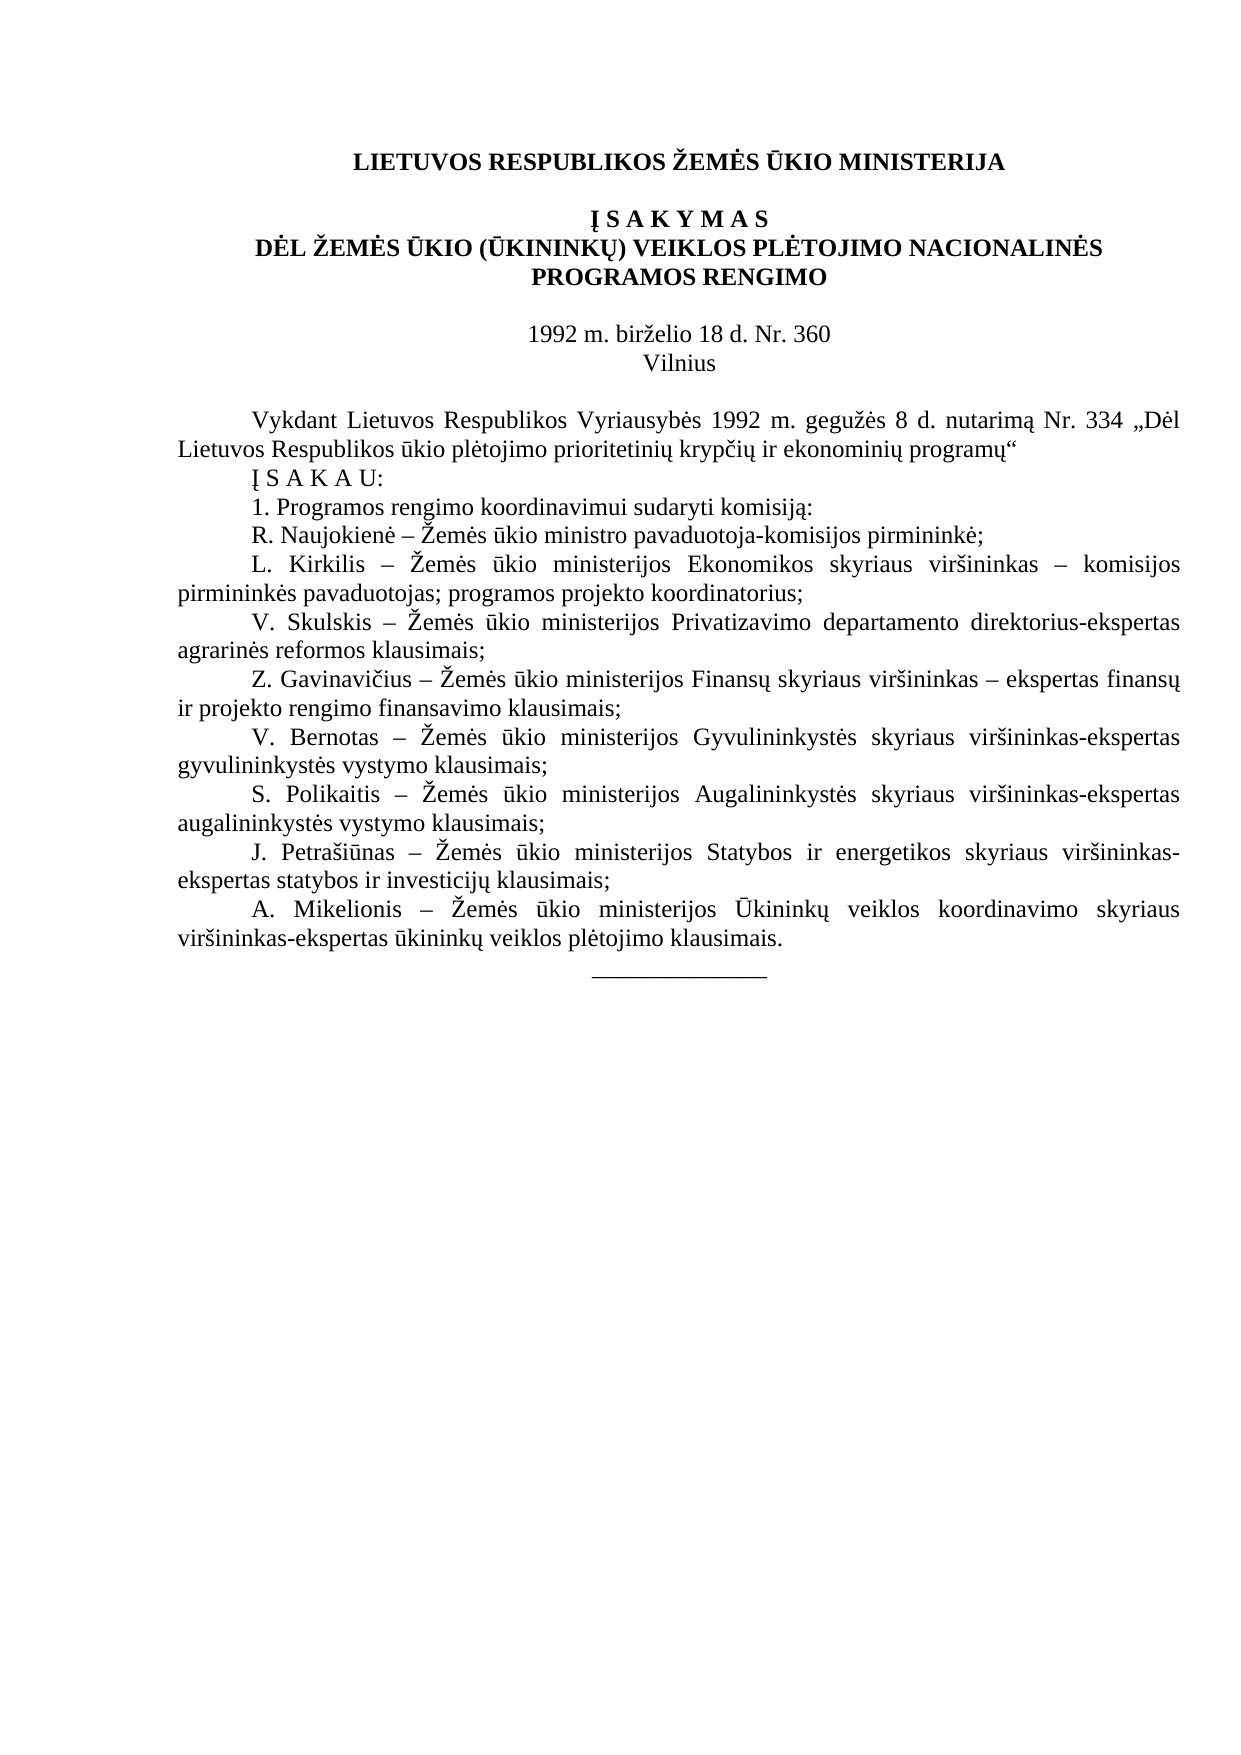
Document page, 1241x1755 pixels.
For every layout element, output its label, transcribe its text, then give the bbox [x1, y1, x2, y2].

text J. Petrašiūnas – Žemės ūkio ministerijos Statybos ir energetikos skyriaus viršininkas-ekspertas statybos ir investicijų klausimais; [177, 837, 1181, 894]
text LIETUVOS RESPUBLIKOS ŽEMĖS ŪKIO MINISTERIJA [177, 147, 1181, 176]
text V. Skulskis – Žemės ūkio ministerijos Privatizavimo departamento direktorius-ekspertas agrarinės reformos klausimais; [177, 607, 1181, 664]
text R. Naujokienė – Žemės ūkio ministro pavaduotoja-komisijos pirmininkė; [177, 521, 1181, 549]
text Z. Gavinavičius – Žemės ūkio ministerijos Finansų skyriaus viršininkas – ekspertas finansų ir projekto rengimo finansavimo klausimais; [177, 664, 1181, 722]
text 1992 m. birželio 18 d. Nr. 360 [177, 319, 1181, 348]
text Į S A K Y M A S [177, 204, 1181, 233]
text S. Polikaitis – Žemės ūkio ministerijos Augalininkystės skyriaus viršininkas-ekspertas augalininkystės vystymo klausimais; [177, 779, 1181, 837]
text Vilnius [177, 348, 1181, 377]
text 1. Programos rengimo koordinavimui sudaryti komisiją: [177, 492, 1181, 521]
text ĮSAKAU: [177, 463, 1181, 492]
text Vykdant Lietuvos Respublikos Vyriausybės 1992 m. gegužės 8 d. nutarimą Nr. 334 „Dėl Lietuvos Respublikos ūkio plėtojimo prioritetinių krypčių ir ekonominių programų“ [177, 406, 1181, 463]
text ______________ [177, 952, 1181, 981]
text V. Bernotas – Žemės ūkio ministerijos Gyvulininkystės skyriaus viršininkas-ekspertas gyvulininkystės vystymo klausimais; [177, 722, 1181, 779]
text A. Mikelionis – Žemės ūkio ministerijos Ūkininkų veiklos koordinavimo skyriaus viršininkas-ekspertas ūkininkų veiklos plėtojimo klausimais. [177, 894, 1181, 952]
text DĖL ŽEMĖS ŪKIO (ŪKININKŲ) VEIKLOS PLĖTOJIMO NACIONALINĖS PROGRAMOS RENGIMO [177, 233, 1181, 291]
text L. Kirkilis – Žemės ūkio ministerijos Ekonomikos skyriaus viršininkas – komisijos pirmininkės pavaduotojas; programos projekto koordinatorius; [177, 549, 1181, 607]
